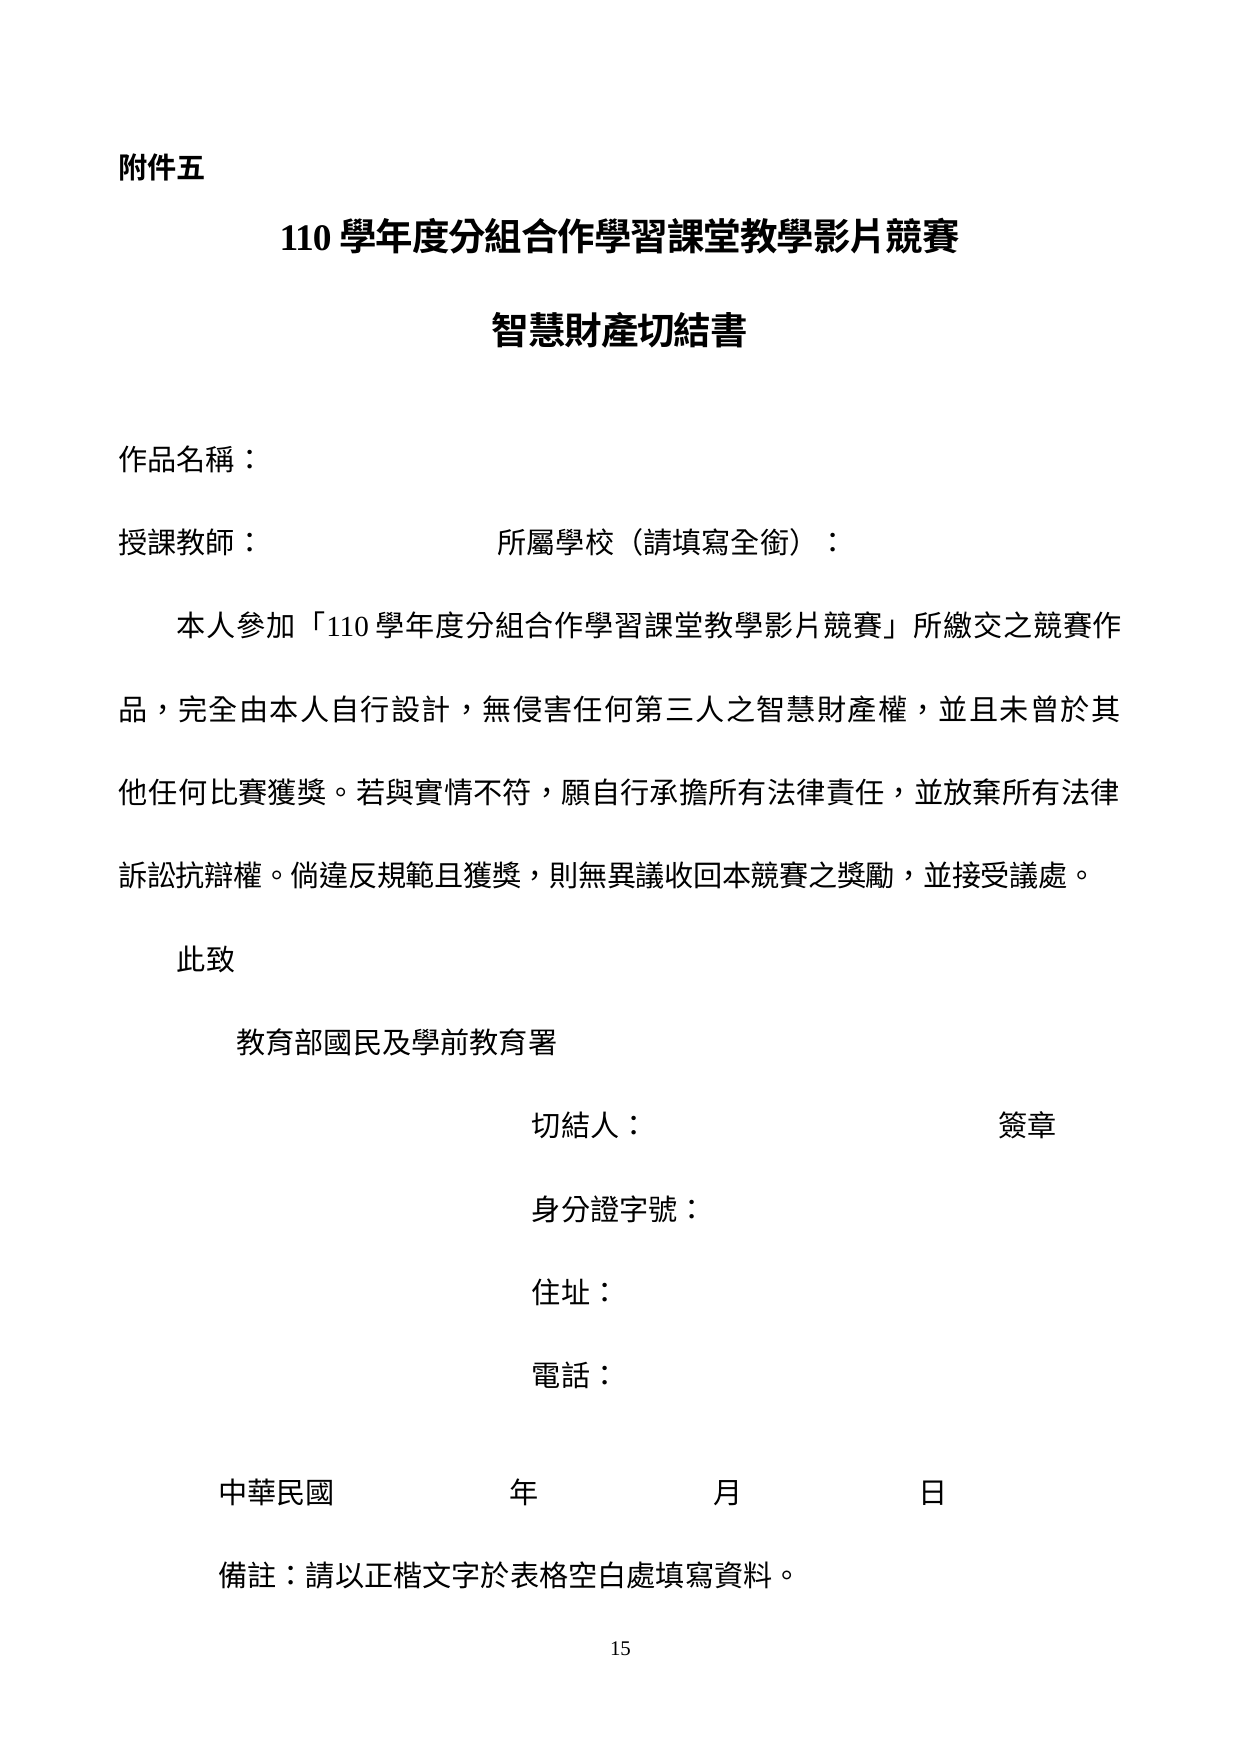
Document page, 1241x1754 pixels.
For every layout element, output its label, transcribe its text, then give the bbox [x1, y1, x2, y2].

text 身分證字號： [532, 1145, 1122, 1228]
text 電話： [532, 1312, 1122, 1395]
text 作品名稱： [118, 395, 1122, 478]
text 附件五 [118, 124, 1122, 187]
text 切結人： 簽章 [532, 1062, 1122, 1145]
text 授課教師： 所屬學校（請填寫全銜）： [118, 478, 1122, 562]
text 中華民國 年 月 日 [218, 1428, 1022, 1512]
text 教育部國民及學前教育署 [236, 978, 1122, 1062]
text 備註：請以正楷文字於表格空白處填寫資料。 [218, 1512, 1122, 1595]
text 此致 [118, 895, 1122, 978]
text 智慧財產切結書 [118, 301, 1122, 355]
text 本人參加「110學年度分組合作學習課堂教學影片競賽」所繳交之競賽作品，完全由本人自行設計，無侵害任何第三人之智慧財產權，並且未曾於其他任何比賽獲獎。若與實情不符，願自行承擔所有法律責任，並放棄所有法律訴訟抗辯權。倘違反規範且獲獎，則無異議收回本競賽之獎勵，並接受議處。 [118, 562, 1122, 895]
text 住址： [532, 1228, 1122, 1312]
text 110學年度分組合作學習課堂教學影片競賽 [118, 207, 1122, 261]
